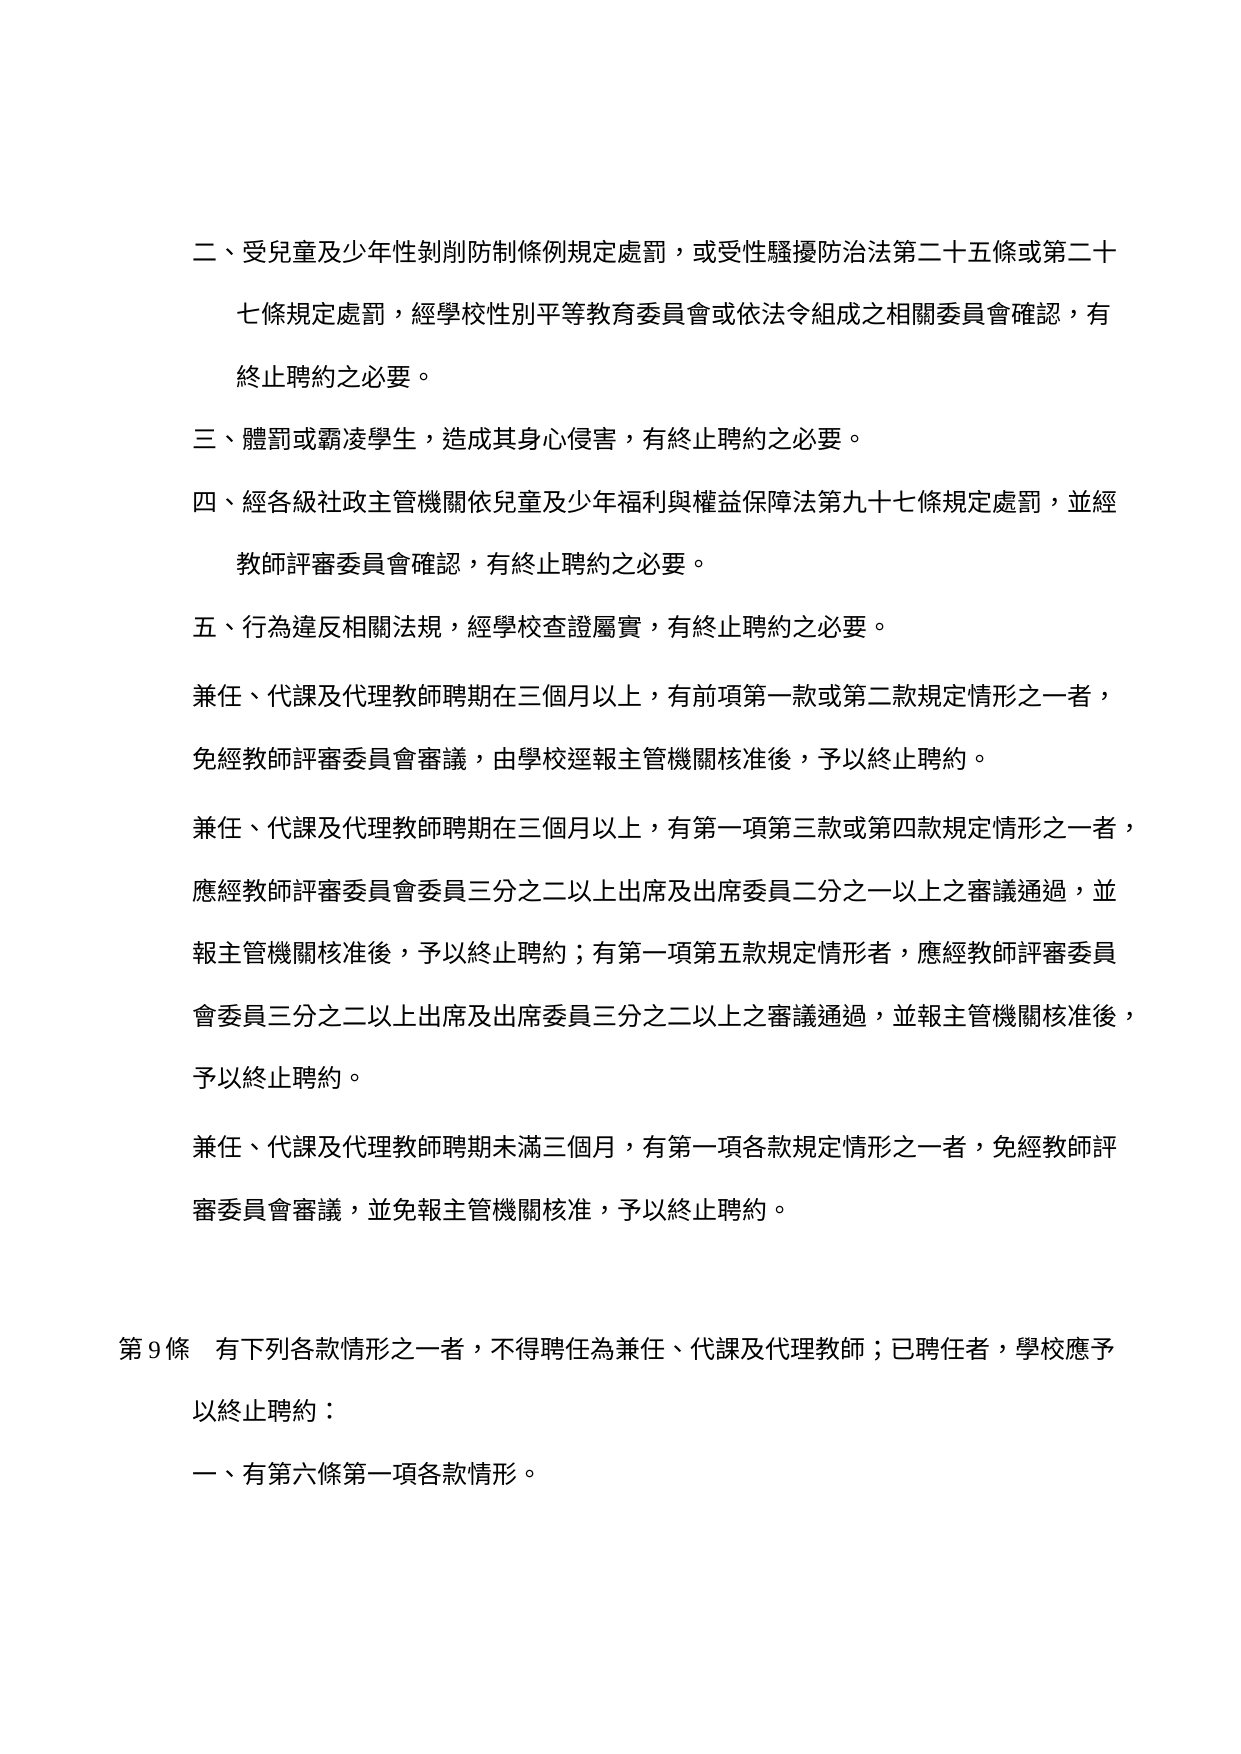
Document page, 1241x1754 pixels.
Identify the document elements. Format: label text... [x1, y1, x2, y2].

text 第9條 有下列各款情形之一者，不得聘任為兼任、代課及代理教師；已聘任者，學校應予以終止聘約： [118, 1306, 1122, 1431]
text 兼任、代課及代理教師聘期在三個月以上，有前項第一款或第二款規定情形之一者，免經教師評審委員會審議，由學校逕報主管機關核准後，予以終止聘約。 [192, 653, 1122, 778]
text 二、受兒童及少年性剝削防制條例規定處罰，或受性騷擾防治法第二十五條或第二十七條規定處罰，經學校性別平等教育委員會或依法令組成之相關委員會確認，有終止聘約之必要。 [192, 209, 1122, 396]
text 兼任、代課及代理教師聘期未滿三個月，有第一項各款規定情形之一者，免經教師評審委員會審議，並免報主管機關核准，予以終止聘約。 [192, 1104, 1122, 1229]
text 一、有第六條第一項各款情形。 [192, 1431, 1122, 1493]
text 兼任、代課及代理教師聘期在三個月以上，有第一項第三款或第四款規定情形之一者，應經教師評審委員會委員三分之二以上出席及出席委員二分之一以上之審議通過，並報主管機關核准後，予以終止聘約；有第一項第五款規定情形者，應經教師評審委員會委員三分之二以上出席及出席委員三分之二以上之審議通過，並報主管機關核准後，予以終止聘約。 [192, 785, 1122, 1097]
text 三、體罰或霸凌學生，造成其身心侵害，有終止聘約之必要。 [192, 396, 1122, 459]
text 五、行為違反相關法規，經學校查證屬實，有終止聘約之必要。 [192, 584, 1122, 646]
text 四、經各級社政主管機關依兒童及少年福利與權益保障法第九十七條規定處罰，並經教師評審委員會確認，有終止聘約之必要。 [192, 459, 1122, 584]
